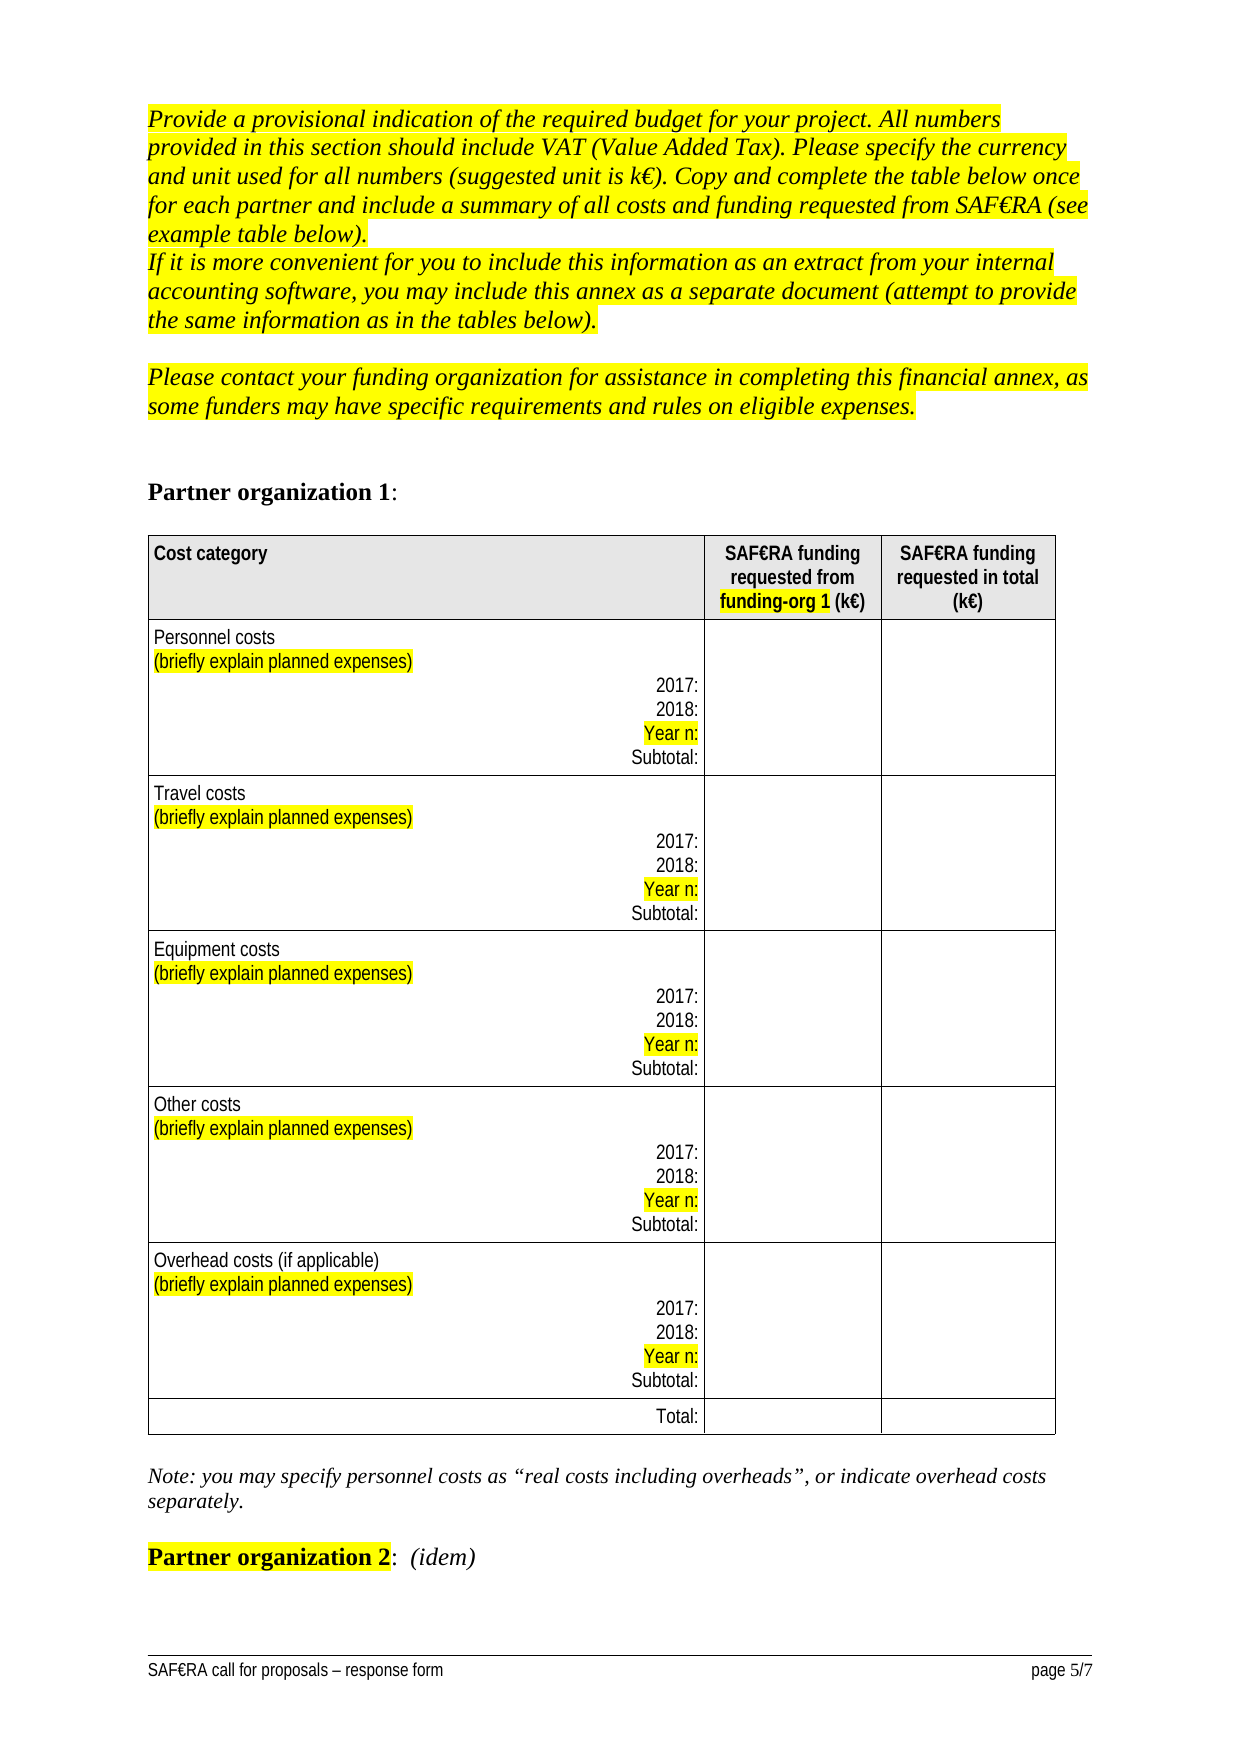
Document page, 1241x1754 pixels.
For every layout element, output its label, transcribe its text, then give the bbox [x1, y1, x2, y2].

table_cell [882, 620, 1055, 774]
table_header SAF€RA funding requested from funding-org 1 (k€) [705, 536, 881, 619]
text Note: you may specify personnel costs as “real costs including overheads”, or indicate overhead costs separately. [148, 1463, 1092, 1513]
text Partner organization 2: (idem) [148, 1542, 1092, 1571]
table_cell [705, 776, 881, 930]
table_cell [882, 776, 1055, 930]
table_cell [882, 931, 1055, 1086]
table_header Cost category [149, 536, 704, 619]
table_cell Equipment costs (briefly explain planned expenses) 2017: 2018: Year n: Subtotal: [149, 931, 704, 1086]
text If it is more convenient for you to include this information as an extract from your internal accounting software, you may include this annex as a separate document (attempt to provide the same information as in the tables below). [148, 247, 1092, 334]
text Partner organization 1: [148, 477, 1092, 506]
table_cell Total: [149, 1399, 704, 1433]
table_cell [882, 1399, 1055, 1433]
table_cell Travel costs (briefly explain planned expenses) 2017: 2018: Year n: Subtotal: [149, 776, 704, 930]
text Provide a provisional indication of the required budget for your project. All numbers provided in this section should include VAT (Value Added Tax). Please specify the currency and unit used for all numbers (suggested unit is k€). Copy and complete the table below once for each partner and include a summary of all costs and funding requested from SAF€RA (see example table below). [148, 104, 1092, 247]
table_cell [705, 1243, 881, 1397]
table_cell Other costs (briefly explain planned expenses) 2017: 2018: Year n: Subtotal: [149, 1087, 704, 1242]
table_cell [705, 931, 881, 1086]
table_header SAF€RA funding requested in total (k€) [882, 536, 1055, 619]
table_cell Overhead costs (if applicable) (briefly explain planned expenses) 2017: 2018: Year n: Subtotal: [149, 1243, 704, 1397]
text Please contact your funding organization for assistance in completing this financial annex, as some funders may have specific requirements and rules on eligible expenses. [148, 362, 1092, 420]
table_cell [882, 1243, 1055, 1397]
table_cell [705, 1399, 881, 1433]
table_cell [882, 1087, 1055, 1242]
table_cell [705, 620, 881, 774]
table_cell [705, 1087, 881, 1242]
table_cell Personnel costs (briefly explain planned expenses) 2017: 2018: Year n: Subtotal: [149, 620, 704, 774]
